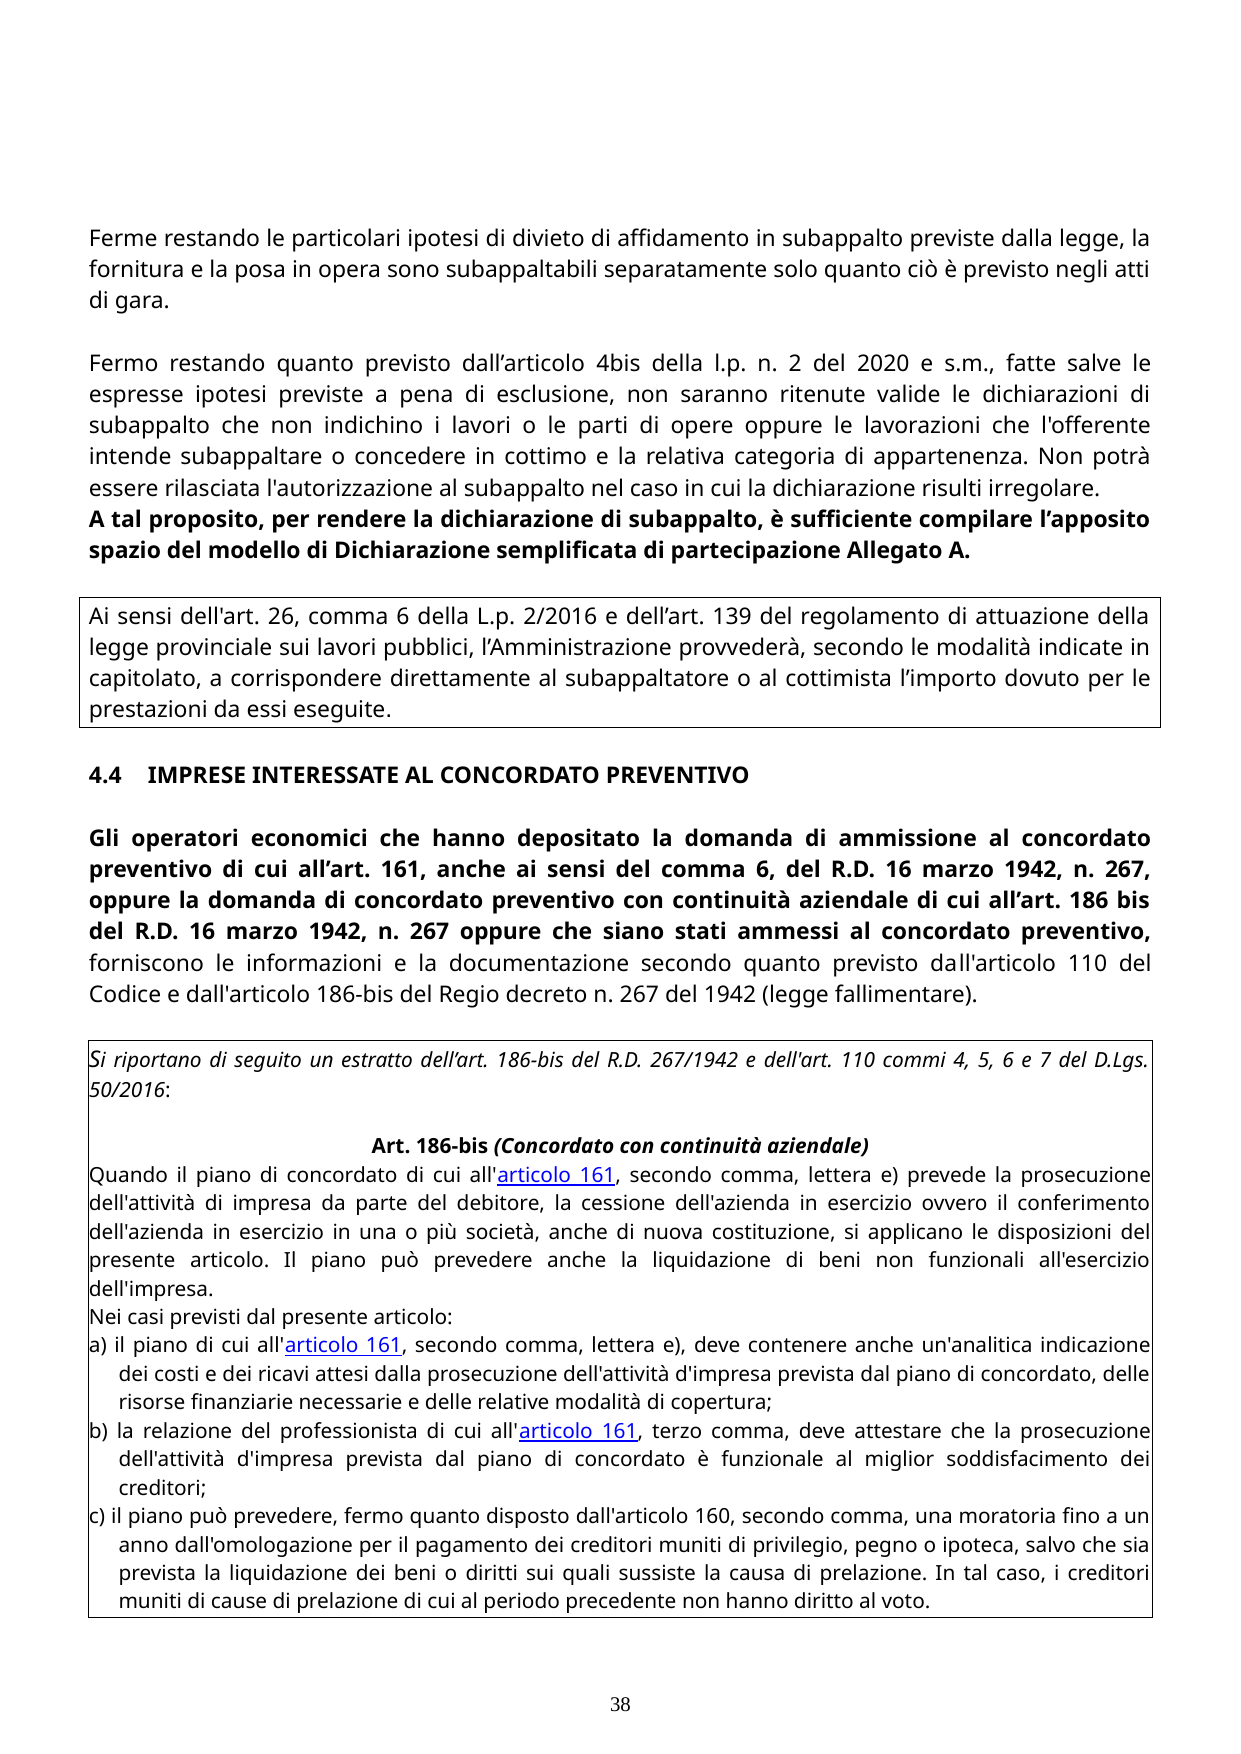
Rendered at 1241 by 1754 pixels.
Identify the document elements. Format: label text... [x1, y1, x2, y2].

text b) la relazione del professionista di cui all'articolo 161, terzo comma, deve attestare che la prosecuzione dell'attività d'impresa prevista dal piano di concordato è funzionale al miglior soddisfacimento dei creditori; [89, 1413, 1152, 1498]
text Si riportano di seguito un estratto dell’art. 186-bis del R.D. 267/1942 e dell'art. 110 commi 4, 5, 6 e 7 del D.Lgs. 50/2016: [89, 1041, 1152, 1103]
text A tal proposito, per rendere la dichiarazione di subappalto, è sufficiente compilare l’apposito spazio del modello di Dichiarazione semplificata di partecipazione Allegato A. [89, 503, 1152, 565]
text Nei casi previsti dal presente articolo: [89, 1299, 1152, 1327]
text Quando il piano di concordato di cui all'articolo 161, secondo comma, lettera e) prevede la prosecuzione dell'attività di impresa da parte del debitore, la cessione dell'azienda in esercizio ovvero il conferimento dell'azienda in esercizio in una o più società, anche di nuova costituzione, si applicano le disposizioni del presente articolo. Il piano può prevedere anche la liquidazione di beni non funzionali all'esercizio dell'impresa. [89, 1157, 1152, 1299]
text c) il piano può prevedere, fermo quanto disposto dall'articolo 160, secondo comma, una moratoria fino a un anno dall'omologazione per il pagamento dei creditori muniti di privilegio, pegno o ipoteca, salvo che sia prevista la liquidazione dei beni o diritti sui quali sussiste la causa di prelazione. In tal caso, i creditori muniti di cause di prelazione di cui al periodo precedente non hanno diritto al voto. [89, 1498, 1152, 1617]
text Gli operatori economici che hanno depositato la domanda di ammissione al concordato preventivo di cui all’art. 161, anche ai sensi del comma 6, del R.D. 16 marzo 1942, n. 267, oppure la domanda di concordato preventivo con continuità aziendale di cui all’art. 186 bis del R.D. 16 marzo 1942, n. 267 oppure che siano stati ammessi al concordato preventivo, forniscono le informazioni e la documentazione secondo quanto previsto dall'articolo 110 del Codice e dall'articolo 186-bis del Regio decreto n. 267 del 1942 (legge fallimentare). [89, 822, 1152, 1009]
text Ai sensi dell'art. 26, comma 6 della L.p. 2/2016 e dell’art. 139 del regolamento di attuazione della legge provinciale sui lavori pubblici, l’Amministrazione provvederà, secondo le modalità indicate in capitolato, a corrispondere direttamente al subappaltatore o al cottimista l’importo dovuto per le prestazioni da essi eseguite. [80, 598, 1160, 727]
text 4.4 IMPRESE INTERESSATE AL CONCORDATO PREVENTIVO [89, 759, 1152, 790]
text Fermo restando quanto previsto dall’articolo 4bis della l.p. n. 2 del 2020 e s.m., fatte salve le espresse ipotesi previste a pena di esclusione, non saranno ritenute valide le dichiarazioni di subappalto che non indichino i lavori o le parti di opere oppure le lavorazioni che l'offerente intende subappaltare o concedere in cottimo e la relativa categoria di appartenenza. Non potrà essere rilasciata l'autorizzazione al subappalto nel caso in cui la dichiarazione risulti irregolare. [89, 347, 1152, 503]
text Ferme restando le particolari ipotesi di divieto di affidamento in subappalto previste dalla legge, la fornitura e la posa in opera sono subappaltabili separatamente solo quanto ciò è previsto negli atti di gara. [89, 222, 1152, 315]
text Art. 186-bis (Concordato con continuità aziendale) [89, 1128, 1152, 1157]
text a) il piano di cui all'articolo 161, secondo comma, lettera e), deve contenere anche un'analitica indicazione dei costi e dei ricavi attesi dalla prosecuzione dell'attività d'impresa prevista dal piano di concordato, delle risorse finanziarie necessarie e delle relative modalità di copertura; [89, 1327, 1152, 1413]
